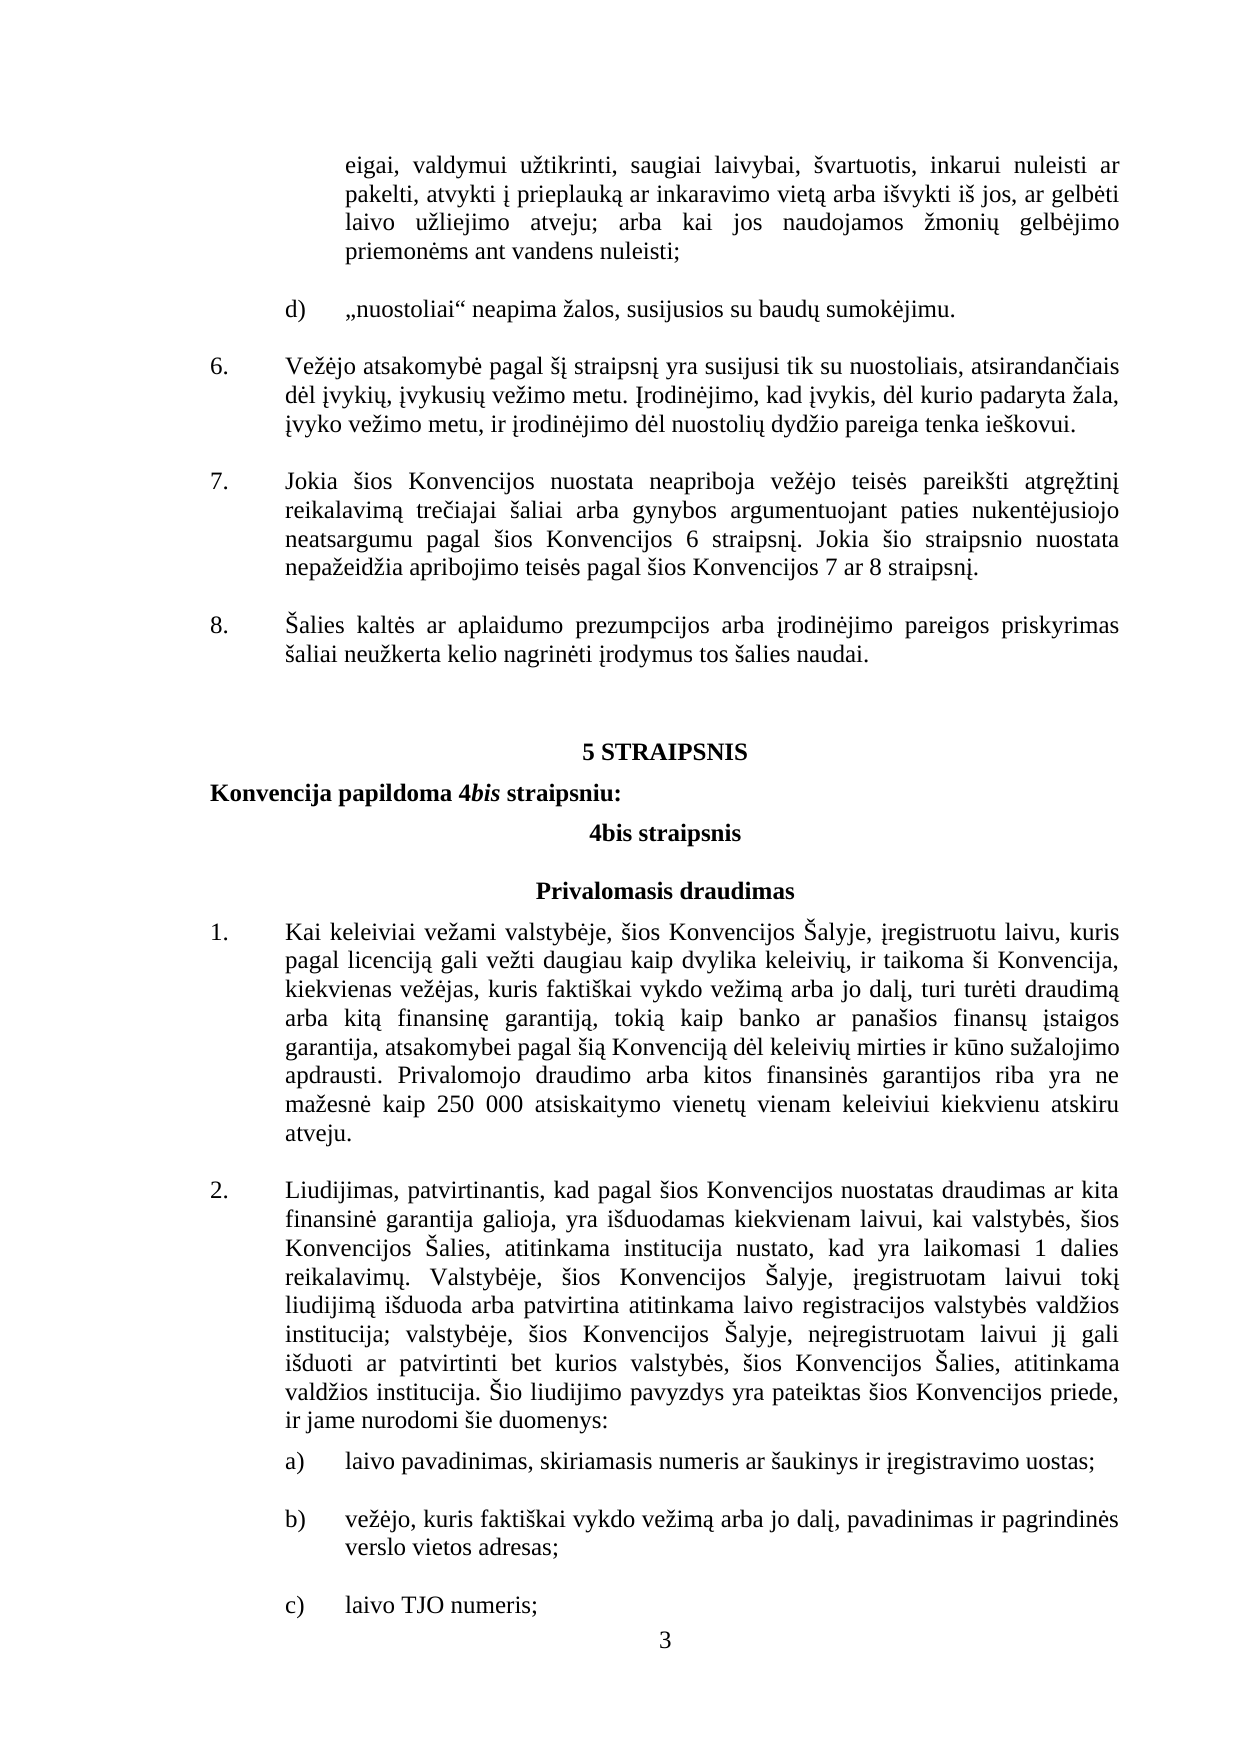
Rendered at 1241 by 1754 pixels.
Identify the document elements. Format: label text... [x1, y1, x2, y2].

text 8. Šalies kaltės ar aplaidumo prezumpcijos arba įrodinėjimo pareigos priskyrimas šaliai neužkerta kelio nagrinėti įrodymus tos šalies naudai. [210, 610, 1120, 667]
text c) laivo TJO numeris; [285, 1590, 1120, 1619]
text 7. Jokia šios Konvencijos nuostata neapriboja vežėjo teisės pareikšti atgręžtinį reikalavimą trečiajai šaliai arba gynybos argumentuojant paties nukentėjusiojo neatsargumu pagal šios Konvencijos 6 straipsnį. Jokia šio straipsnio nuostata nepažeidžia apribojimo teisės pagal šios Konvencijos 7 ar 8 straipsnį. [210, 466, 1120, 581]
text 1. Kai keleiviai vežami valstybėje, šios Konvencijos Šalyje, įregistruotu laivu, kuris pagal licenciją gali vežti daugiau kaip dvylika keleivių, ir taikoma ši Konvencija, kiekvienas vežėjas, kuris faktiškai vykdo vežimą arba jo dalį, turi turėti draudimą arba kitą finansinę garantiją, tokią kaip banko ar panašios finansų įstaigos garantija, atsakomybei pagal šią Konvenciją dėl keleivių mirties ir kūno sužalojimo apdrausti. Privalomojo draudimo arba kitos finansinės garantijos riba yra ne mažesnė kaip 250 000 atsiskaitymo vienetų vienam keleiviui kiekvienu atskiru atveju. [210, 917, 1120, 1147]
text a) laivo pavadinimas, skiriamasis numeris ar šaukinys ir įregistravimo uostas; [285, 1446, 1120, 1475]
text 2. Liudijimas, patvirtinantis, kad pagal šios Konvencijos nuostatas draudimas ar kita finansinė garantija galioja, yra išduodamas kiekvienam laivui, kai valstybės, šios Konvencijos Šalies, atitinkama institucija nustato, kad yra laikomasi 1 dalies reikalavimų. Valstybėje, šios Konvencijos Šalyje, įregistruotam laivui tokį liudijimą išduoda arba patvirtina atitinkama laivo registracijos valstybės valdžios institucija; valstybėje, šios Konvencijos Šalyje, neįregistruotam laivui jį gali išduoti ar patvirtinti bet kurios valstybės, šios Konvencijos Šalies, atitinkama valdžios institucija. Šio liudijimo pavyzdys yra pateiktas šios Konvencijos priede, ir jame nurodomi šie duomenys: [210, 1175, 1120, 1434]
text eigai, valdymui užtikrinti, saugiai laivybai, švartuotis, inkarui nuleisti ar pakelti, atvykti į prieplauką ar inkaravimo vietą arba išvykti iš jos, ar gelbėti laivo užliejimo atveju; arba kai jos naudojamos žmonių gelbėjimo priemonėms ant vandens nuleisti; [285, 150, 1120, 265]
text 6. Vežėjo atsakomybė pagal šį straipsnį yra susijusi tik su nuostoliais, atsirandančiais dėl įvykių, įvykusių vežimo metu. Įrodinėjimo, kad įvykis, dėl kurio padaryta žala, įvyko vežimo metu, ir įrodinėjimo dėl nuostolių dydžio pareiga tenka ieškovui. [210, 351, 1120, 437]
text 5 STRAIPSNIS [210, 737, 1120, 766]
text 4bis straipsnis [210, 818, 1120, 847]
text Privalomasis draudimas [210, 876, 1120, 905]
text d) „nuostoliai“ neapima žalos, susijusios su baudų sumokėjimu. [285, 294, 1120, 322]
text b) vežėjo, kuris faktiškai vykdo vežimą arba jo dalį, pavadinimas ir pagrindinės verslo vietos adresas; [285, 1504, 1120, 1561]
text Konvencija papildoma 4bis straipsniu: [210, 778, 1120, 806]
